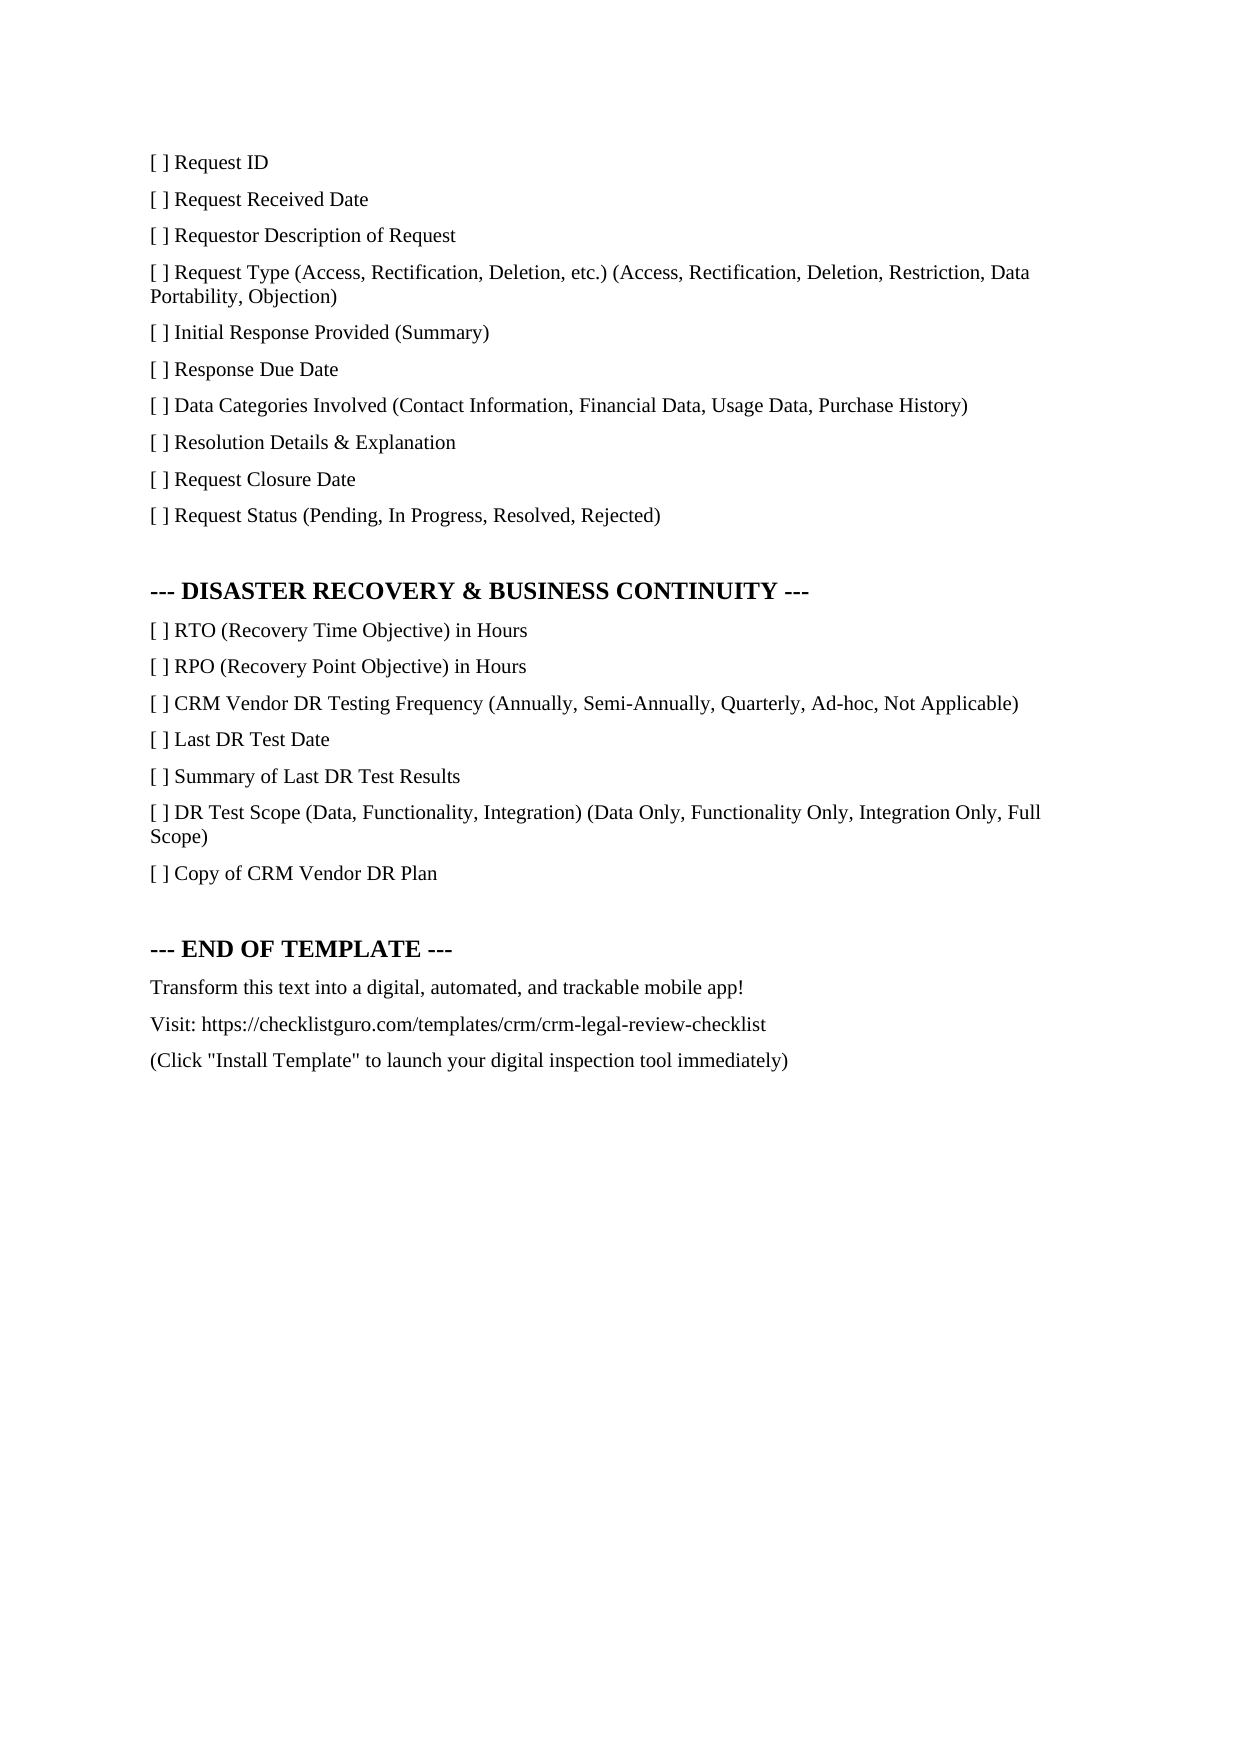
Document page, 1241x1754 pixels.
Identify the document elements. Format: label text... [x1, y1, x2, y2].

text Transform this text into a digital, automated, and trackable mobile app! [150, 975, 1090, 999]
text [ ] Summary of Last DR Test Results [150, 764, 1090, 788]
text [ ] Request ID [150, 150, 1090, 174]
text [ ] Requestor Description of Request [150, 223, 1090, 247]
text (Click "Install Template" to launch your digital inspection tool immediately) [150, 1048, 1090, 1072]
text Visit: https://checklistguro.com/templates/crm/crm-legal-review-checklist [150, 1012, 1090, 1036]
text [ ] Copy of CRM Vendor DR Plan [150, 861, 1090, 885]
text [ ] DR Test Scope (Data, Functionality, Integration) (Data Only, Functionality Only, Integration Only, Full Scope) [150, 800, 1090, 848]
text [ ] Last DR Test Date [150, 727, 1090, 751]
text [ ] RPO (Recovery Point Objective) in Hours [150, 654, 1090, 678]
text [ ] Request Type (Access, Rectification, Deletion, etc.) (Access, Rectification, Deletion, Restriction, Data Portability, Objection) [150, 260, 1090, 308]
text [ ] RTO (Recovery Time Objective) in Hours [150, 617, 1090, 642]
text [ ] Request Status (Pending, In Progress, Resolved, Rejected) [150, 503, 1090, 527]
text [ ] CRM Vendor DR Testing Frequency (Annually, Semi-Annually, Quarterly, Ad-hoc, Not Applicable) [150, 691, 1090, 715]
text --- END OF TEMPLATE --- [150, 934, 1090, 963]
text [ ] Resolution Details & Explanation [150, 430, 1090, 454]
text [ ] Initial Response Provided (Summary) [150, 320, 1090, 344]
text [ ] Request Closure Date [150, 467, 1090, 491]
text --- DISASTER RECOVERY & BUSINESS CONTINUITY --- [150, 576, 1090, 605]
text [ ] Request Received Date [150, 187, 1090, 211]
text [ ] Data Categories Involved (Contact Information, Financial Data, Usage Data, Purchase History) [150, 393, 1090, 417]
text [ ] Response Due Date [150, 357, 1090, 381]
